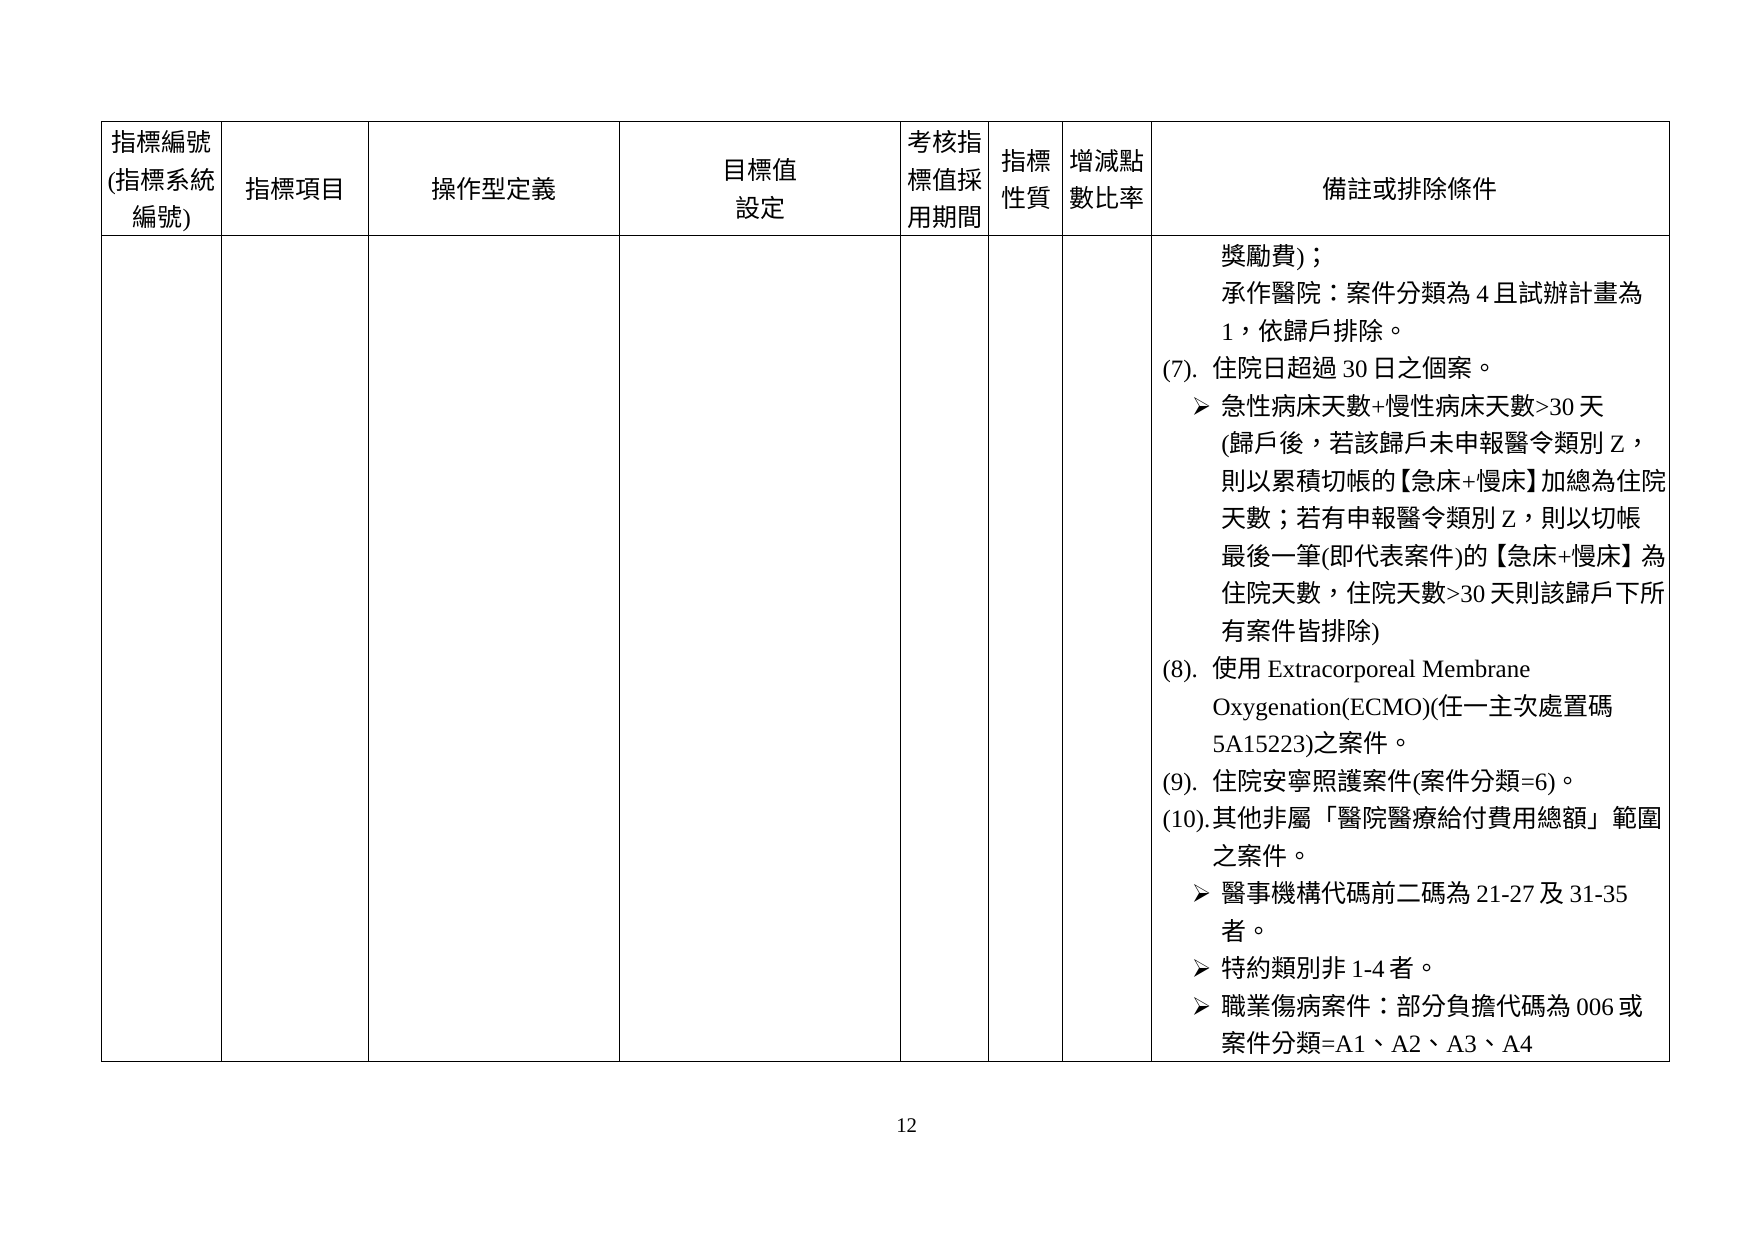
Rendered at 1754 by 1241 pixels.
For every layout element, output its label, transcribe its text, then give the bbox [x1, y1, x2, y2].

table_cell [901, 236, 988, 1061]
table_cell [369, 236, 619, 1061]
table_cell 分子分母之母體資料範圍皆需限定為DRGs案件。 分母定義： CMI_14日內跨院再住院率= Σ (各DRG案件數＊各DRG相對權重14日)/DRGs總案件數 分子定義： 住院DRGs案件之出院後14日內跨院再住院率=住院DRGs案件出院後14日內跨院再住院案件數/DRGs出院案件數 DRGs案件：需為本署醫管組公告的DRG碼範圍內，相對權重>0的DRG碼，且排除下列住院案件：(說明：在排除下列住院案件時，除DZ案件直接排除該筆清單外，該住院歸戶案件下任一筆清單符合排除條件時，則該住院歸戶案件排除) 主診斷為癌症（前3碼為C00-C96、全碼為Z510、Z511、Z5111、Z5112、Z08）、主診斷為性態未明腫瘤(前3碼為D37-D48、全碼為J8481、C944、C946)案件 主或次診斷為臟器移植併發症及後續住院(前4碼為Z940-Z944、前5碼為T8600-T8649、T8690-T8699、Z9481-Z9484、前6碼為D89810-D89813、T86810-T86819、T86850-T86859、全碼為T865、Z946、Z9489、Z949)案件 MDC19、MDC20之精神科案件。 主或次診斷為愛滋病(B20)、先天性凝血因子異常(D66、D67、D681、D682、D684)及衛生福利部公告之罕見疾病案件。 判斷罕見疾病案件的方式：住院清單檔中，案件分類非5且符合下列任一條件者即為衛生褔利部公告之罕見疾病案件 不適Tw-DRGs案件特殊註記為5。 ICD錯誤碼欄位第1碼到第 20碼(費用年月「201001~201206」是抓第1碼到第5碼)中有出現5且TW-DRGS碼(TW-DRGS)為空白。 試辦計畫案件。 乳癌醫療給付改善方案試辦計畫：病患來源代碼=N、C、R 慢性肝炎醫療給付改善方案試辦計畫：給付類別=M 安寧試辦計畫：(案件分類=4且給付類別=A)或醫令代碼前三碼為P44 呼吸器試辦計畫：案件分類=4且給付類別=9 週產期試辦計畫：給付類別=D 急性後期照護試辦計畫（PAC）的上游醫院：申報任一醫令代碼為P5113B（下轉評估費）、P5118B(不同團隊下轉醫院評估費)、P5123B(急性醫療醫院轉銜作業獎勵費)； 承作醫院：案件分類為4且試辦計畫為1，依歸戶排除。 住院日超過30日之個案。 急性病床天數+慢性病床天數>30天 (歸戶後，若該歸戶未申報醫令類別Z，則以累積切帳的【急床+慢床】加總為住院天數；若有申報醫令類別Z，則以切帳最後一筆(即代表案件)的【急床+慢床】為住院天數，住院天數>30天則該歸戶下所有案件皆排除) 使用Extracorporeal Membrane Oxygenation(ECMO)(任一主次處置碼5A15223)之案件。 住院安寧照護案件(案件分類=6)。 其他非屬「醫院醫療給付費用總額」範圍之案件。 醫事機構代碼前二碼為21-27及31-35者。 特約類別非1-4者。 職業傷病案件：部分負擔代碼為006或案件分類=A1、A2、A3、A4 代辦膳食費： 職業傷病住院膳食費：案件分類=AZ，歸戶後，AZ個案的醫療費用應為職業傷病案件，多筆住院案件均刪除。(即歸戶後，若該歸戶下有任一案件為AZ案件，則該歸戶的所有案件都排除) 低收入戶住院膳食費：案件分類=DZ，歸戶後，DZ個案的醫療費用仍屬DRG範圍需保留。(即DZ案件直接排除) 精神科強制住院：病患來源=S(代辦精神病嚴重病人送醫及強制住院)或案件分類=B1 結核病代辦案件：部分負擔代碼為005或案件分類=C4。 後天免疫缺乏症候群：案件分類為=C1 資訊不完整或錯誤之資料排除(歸戶後處理)： 編碼錯誤：審核結果DRG及審核結果MDC均為空白。 尚未出院案件：出院日期為空白。 申報起迄不連續：申報起日與申報迄日不連續。同歸戶下的案件依申報起日、申報迄日排序後，若每筆案件都符合「後一筆的申報起日-該筆申報迄日<=1」，就算有連續。 第一筆資料申報起日與入院日期不相等。 費用為0：申請費用點數+部分負擔金額=0。 住院日數為0：急性病床天數+慢性病床天數=0 健康新生兒被視為病童：部分負擔代碼為903且僅申報57114C、57115C、57116C等3項醫令代碼之案件。 暫以論量計酬申報之案件：不適Tw-DRGs案件特殊註記為G。 急慢性病床天數不符： 出院日期=入院日期，且出院日期- 入院日期+1≠急性病床天數+慢性病床天數。 出院日期-入院日期>急性病床天數+慢性病床天數且無任何一筆病患來源為4者。 出院日期-入院日期<急性病床天數+慢性病床天數 使用主動脈內氣球幫浦(IABP)個案：任一處置碼為5A02110、5A02210且特材醫令前五碼為CBA01。 任一診斷為生產有合併植入性胎盤(前4碼為O720-O723、O730-O731、前5碼為O4381-O4393、前6碼為O43011-O43199、O43211-O43239)、產後大出血(O721)或產後血液凝固缺損(O723)之案件。 複雜性多重骨盆腔器官脫垂，須同時施行骨盆腔多器官重建手術之個案。 【不適用Tw-DRGs案件特殊註記】為D的案件(依清單排除)。 案件數：相同【院所、住院日、ID、生日】下，取出院日最晚的那一筆為代表歸戶，若相同【院所、住院日、ID、生日、出院日】仍有多筆，則取申報期間(起)最晚那一筆為代表作為一個案件，並以該代表案件之DRG為該歸戶之代表DRG。 跨院再住院案件數：以出院案件為母體, 按【ID、生日】跨院勾稽距離出院日至14日內的住院案件。 說明：在勾稽出院案件是否發生再住院的情形時, 其勾稽檔的資料範圍不需限定為DRGs案件，即勾稽檔為全部住院資料。排除下列二種案件： 【不適用Tw-DRGs案件特殊註記】為E的案件，依清單排除。 安胎後轉生產案件：安胎(DRG代碼為37901、37902、37903、38301、38302、384)後轉生產(DRG代碼為370、371、37401、37402、372、37301、37302、37501、37502)且第一筆的出院日與第二筆入院日相同時，依歸戶排除。 各DRG相對權重_14日內跨院再住院率：全國各DRG 之14日日內跨院再住院率/全國所有DRGs案件之14日內跨院再住院率。 說明：此權重由本系統運算，104年起的權重以102年為基期計算。105年起的權重以103年為基期計算。 [1152, 236, 1669, 1061]
table_header 目標值 設定 [620, 122, 900, 234]
table_header 考核指標值採用期間 [901, 122, 988, 234]
table_header 指標編號 (指標系統編號) [102, 122, 221, 234]
table_cell [989, 236, 1062, 1061]
table_cell 目標值設定參考105Q3同儕值予以設定。 106Q1及106Q2目標值設定： 若105Q3當期值*0.98<同儕P25，106Q1及106Q2目標值=同儕P25 若105Q3當期值*0.98>同儕P25，106Q1及106Q2目標值=105Q3當期值*0.98。 106Q3及106Q4目標值設定： 106Q1目標值*0.96。 [620, 236, 900, 1061]
table_header 備註或排除條件 [1152, 122, 1669, 234]
table_header 指標項目 [222, 122, 368, 234]
table_header 指標 性質 [989, 122, 1062, 234]
table_header 操作型定義 [369, 122, 619, 234]
table_cell [222, 236, 368, 1061]
table_cell [102, 236, 221, 1061]
table_header 增減點數比率 [1063, 122, 1151, 234]
table_cell [1063, 236, 1151, 1061]
